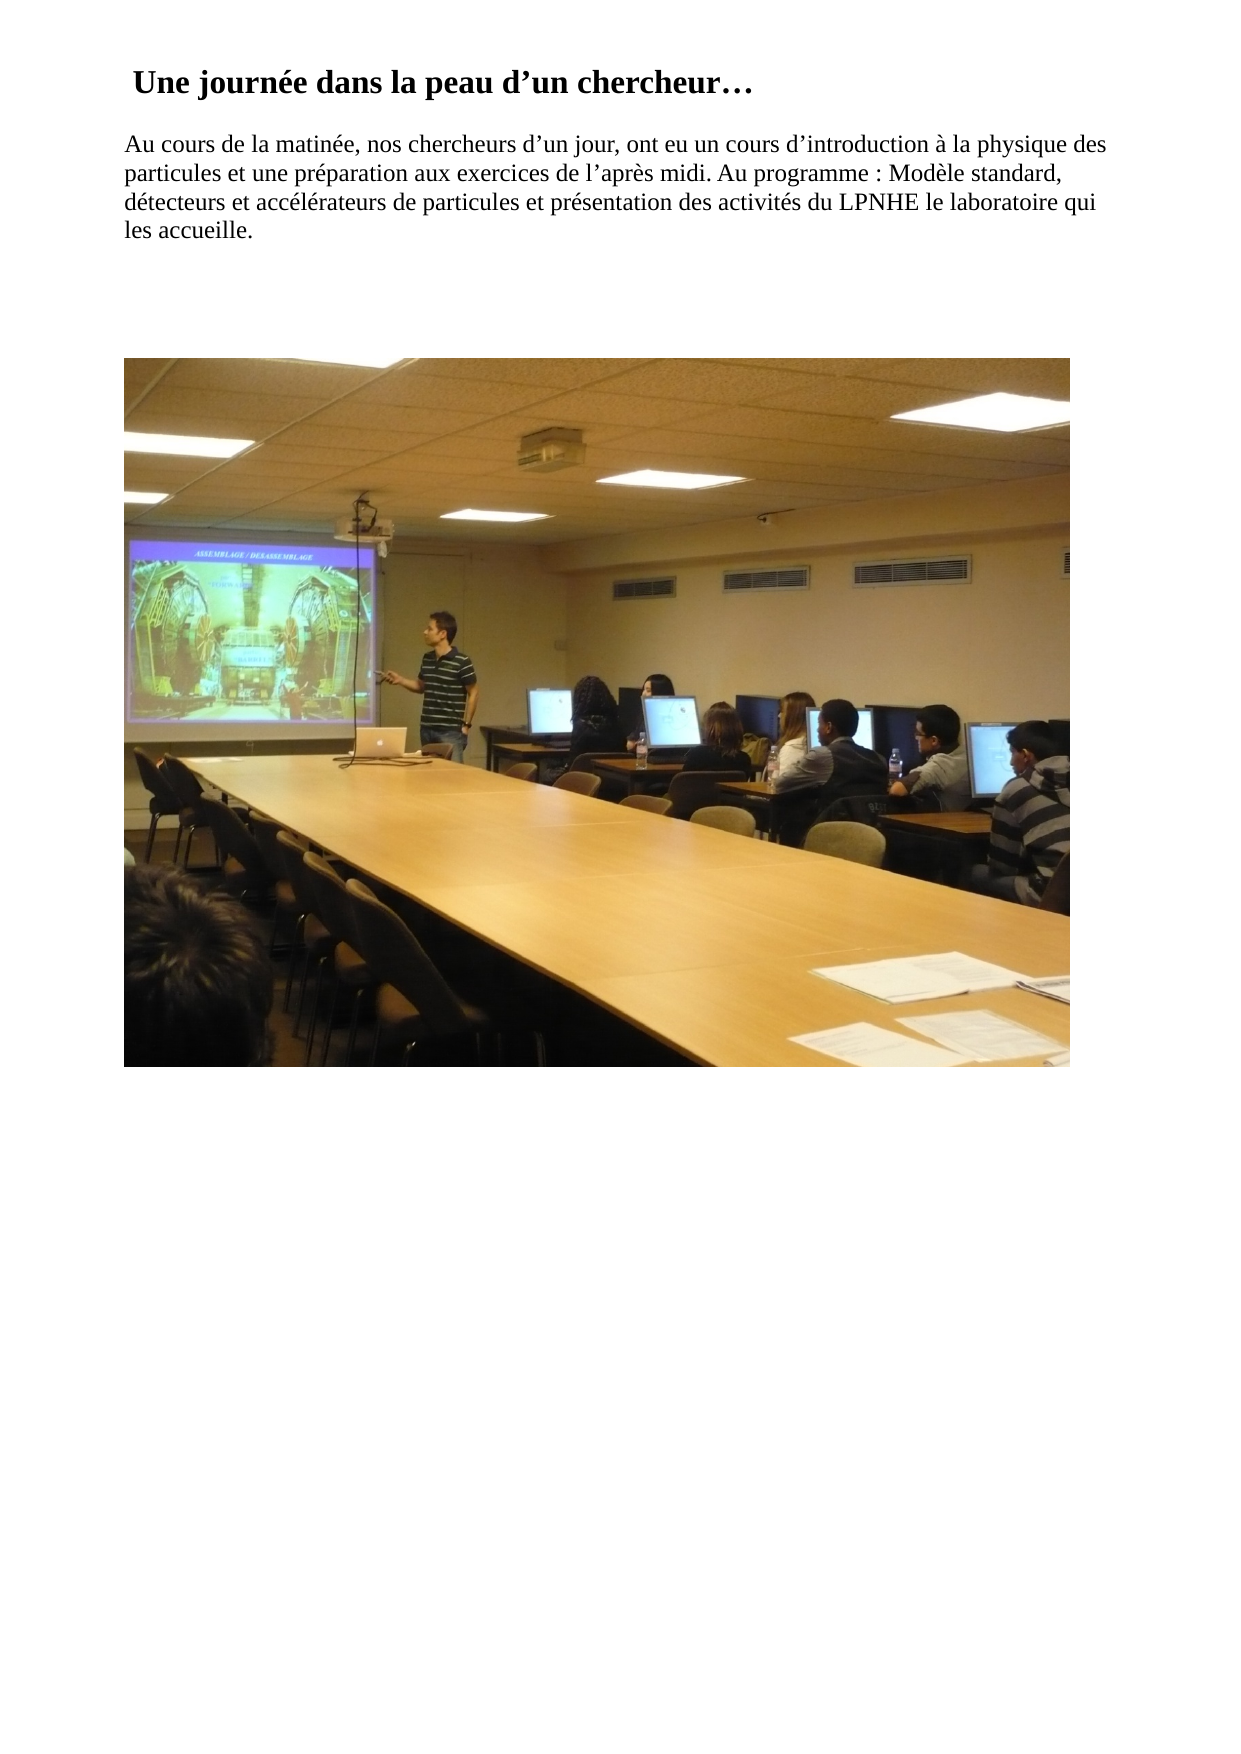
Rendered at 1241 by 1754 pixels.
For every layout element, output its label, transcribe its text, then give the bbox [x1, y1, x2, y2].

text Une journée dans la peau d’un chercheur… [124, 62, 1116, 100]
picture [124, 358, 1070, 1067]
text Au cours de la matinée, nos chercheurs d’un jour, ont eu un cours d’introduction à la physique des particules et une préparation aux exercices de l’après midi. Au programme : Modèle standard, détecteurs et accélérateurs de particules et présentation des activités du LPNHE le laboratoire qui les accueille. [124, 129, 1116, 244]
